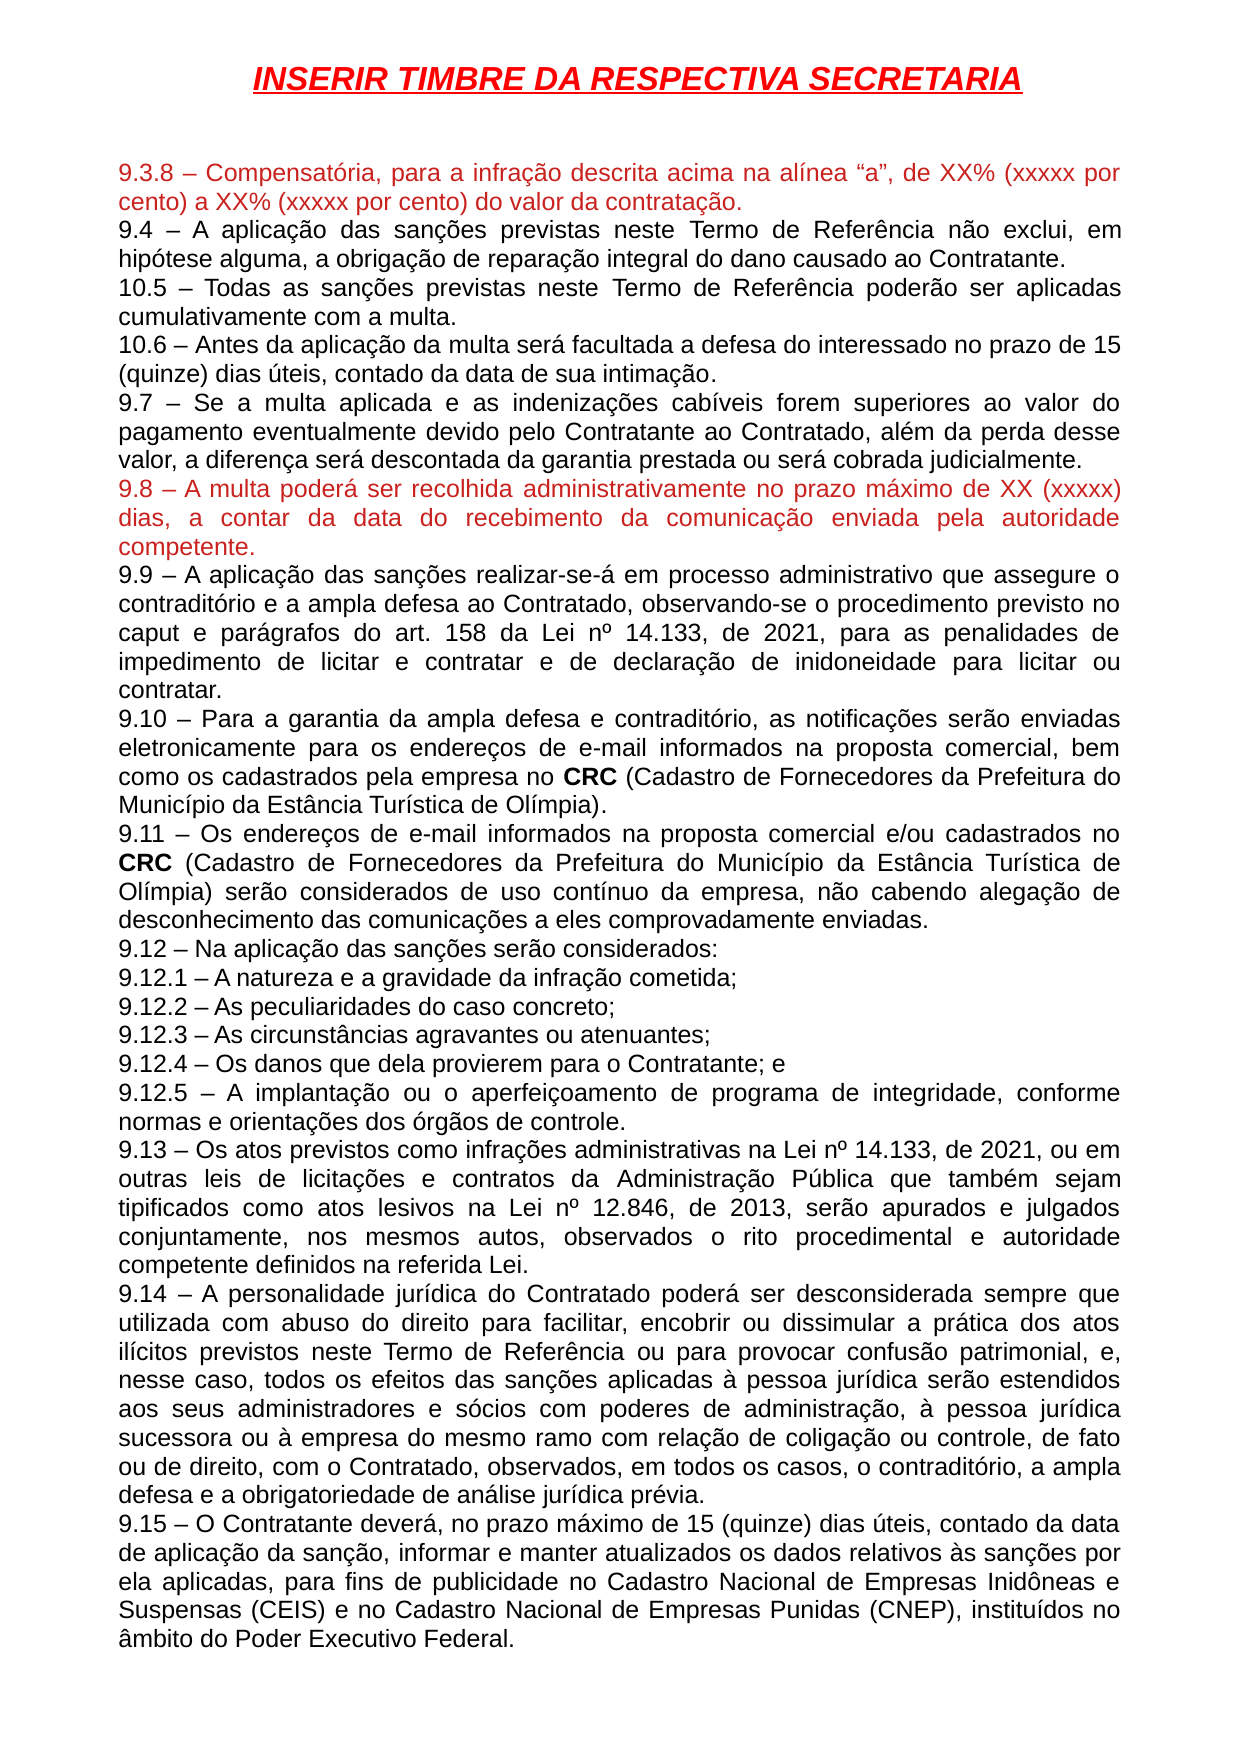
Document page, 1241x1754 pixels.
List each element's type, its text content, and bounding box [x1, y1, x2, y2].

text 9.13 – Os atos previstos como infrações administrativas na Lei nº 14.133, de 2021, ou em outras leis de licitações e contratos da Administração Pública que também sejam tipificados como atos lesivos na Lei nº 12.846, de 2013, serão apurados e julgados conjuntamente, nos mesmos autos, observados o rito procedimental e autoridade competente definidos na referida Lei. [118, 1135, 1122, 1279]
text 9.4 – A aplicação das sanções previstas neste Termo de Referência não exclui, em hipótese alguma, a obrigação de reparação integral do dano causado ao Contratante. [118, 215, 1122, 273]
text 9.15 – O Contratante deverá, no prazo máximo de 15 (quinze) dias úteis, contado da data de aplicação da sanção, informar e manter atualizados os dados relativos às sanções por ela aplicadas, para fins de publicidade no Cadastro Nacional de Empresas Inidôneas e Suspensas (CEIS) e no Cadastro Nacional de Empresas Punidas (CNEP), instituídos no âmbito do Poder Executivo Federal. [118, 1509, 1122, 1653]
text 9.12.3 – As circunstâncias agravantes ou atenuantes; [118, 1020, 1122, 1049]
text 9.11 – Os endereços de e-mail informados na proposta comercial e/ou cadastrados no CRC (Cadastro de Fornecedores da Prefeitura do Município da Estância Turística de Olímpia) serão considerados de uso contínuo da empresa, não cabendo alegação de desconhecimento das comunicações a eles comprovadamente enviadas. [118, 819, 1122, 934]
text 9.14 – A personalidade jurídica do Contratado poderá ser desconsiderada sempre que utilizada com abuso do direito para facilitar, encobrir ou dissimular a prática dos atos ilícitos previstos neste Termo de Referência ou para provocar confusão patrimonial, e, nesse caso, todos os efeitos das sanções aplicadas à pessoa jurídica serão estendidos aos seus administradores e sócios com poderes de administração, à pessoa jurídica sucessora ou à empresa do mesmo ramo com relação de coligação ou controle, de fato ou de direito, com o Contratado, observados, em todos os casos, o contraditório, a ampla defesa e a obrigatoriedade de análise jurídica prévia. [118, 1279, 1122, 1509]
text 9.12 – Na aplicação das sanções serão considerados: [118, 934, 1122, 963]
text 10.5 – Todas as sanções previstas neste Termo de Referência poderão ser aplicadas cumulativamente com a multa. [118, 273, 1122, 330]
text 9.12.5 – A implantação ou o aperfeiçoamento de programa de integridade, conforme normas e orientações dos órgãos de controle. [118, 1078, 1122, 1135]
text 9.8 – A multa poderá ser recolhida administrativamente no prazo máximo de XX (xxxxx) dias, a contar da data do recebimento da comunicação enviada pela autoridade competente. [118, 474, 1122, 560]
text 10.6 – Antes da aplicação da multa será facultada a defesa do interessado no prazo de 15 (quinze) dias úteis, contado da data de sua intimação. [118, 330, 1122, 388]
text 9.12.1 – A natureza e a gravidade da infração cometida; [118, 963, 1122, 991]
text 9.3.8 – Compensatória, para a infração descrita acima na alínea “a”, de XX% (xxxxx por cento) a XX% (xxxxx por cento) do valor da contratação. [118, 158, 1122, 215]
text 9.10 – Para a garantia da ampla defesa e contraditório, as notificações serão enviadas eletronicamente para os endereços de e-mail informados na proposta comercial, bem como os cadastrados pela empresa no CRC (Cadastro de Fornecedores da Prefeitura do Município da Estância Turística de Olímpia). [118, 704, 1122, 819]
text 9.7 – Se a multa aplicada e as indenizações cabíveis forem superiores ao valor do pagamento eventualmente devido pelo Contratante ao Contratado, além da perda desse valor, a diferença será descontada da garantia prestada ou será cobrada judicialmente. [118, 388, 1122, 474]
text 9.12.2 – As peculiaridades do caso concreto; [118, 991, 1122, 1020]
text 9.12.4 – Os danos que dela provierem para o Contratante; e [118, 1049, 1122, 1078]
text 9.9 – A aplicação das sanções realizar-se-á em processo administrativo que assegure o contraditório e a ampla defesa ao Contratado, observando-se o procedimento previsto no caput e parágrafos do art. 158 da Lei nº 14.133, de 2021, para as penalidades de impedimento de licitar e contratar e de declaração de inidoneidade para licitar ou contratar. [118, 560, 1122, 704]
